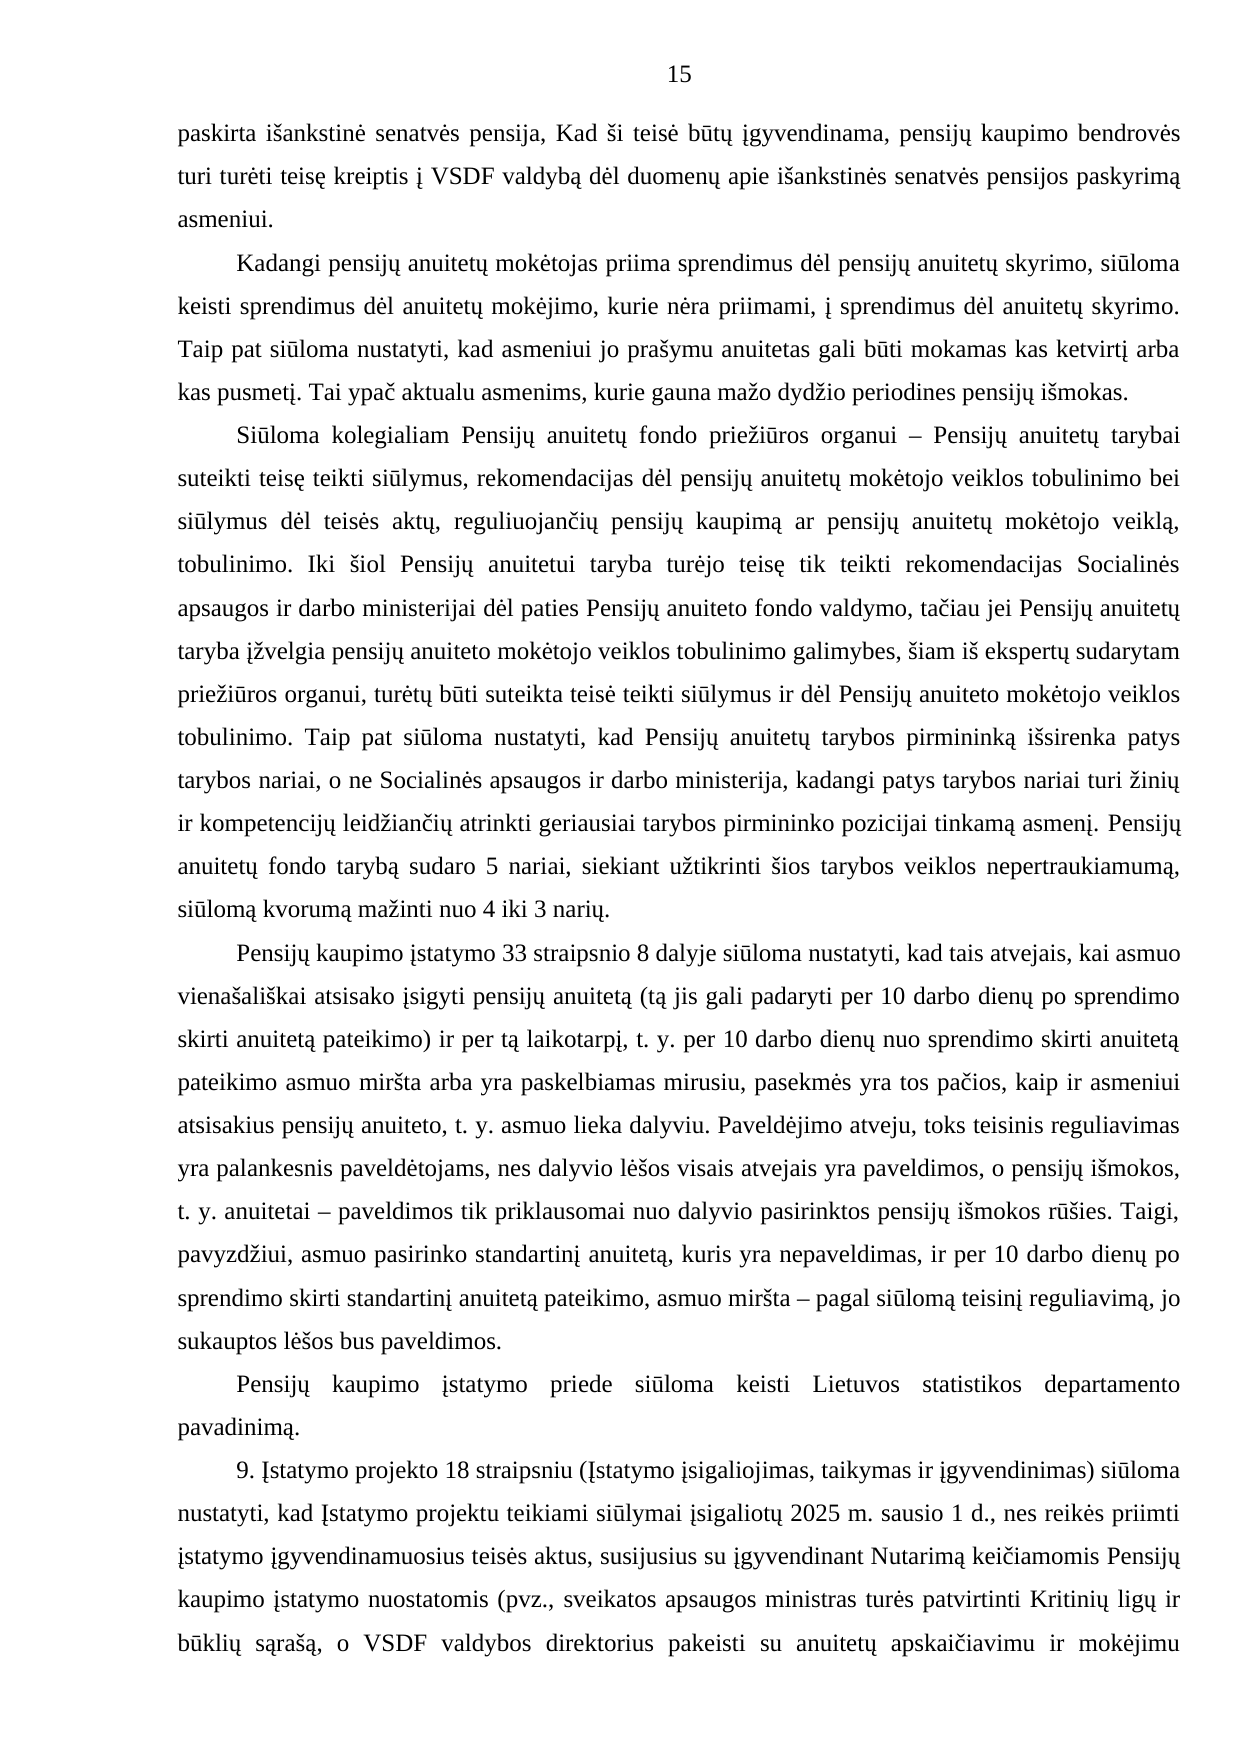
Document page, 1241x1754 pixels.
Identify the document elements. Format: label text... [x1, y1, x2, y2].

text paskirta išankstinė senatvės pensija, Kad ši teisė būtų įgyvendinama, pensijų kaupimo bendrovės turi turėti teisę kreiptis į VSDF valdybą dėl duomenų apie išankstinės senatvės pensijos paskyrimą asmeniui. [177, 118, 1181, 233]
text 9. Įstatymo projekto 18 straipsniu (Įstatymo įsigaliojimas, taikymas ir įgyvendinimas) siūloma nustatyti, kad Įstatymo projektu teikiami siūlymai įsigaliotų 2025 m. sausio 1 d., nes reikės priimti įstatymo įgyvendinamuosius teisės aktus, susijusius su įgyvendinant Nutarimą keičiamomis Pensijų kaupimo įstatymo nuostatomis (pvz., sveikatos apsaugos ministras turės patvirtinti Kritinių ligų ir būklių sąrašą, o VSDF valdybos direktorius pakeisti su anuitetų apskaičiavimu ir mokėjimu [177, 1455, 1181, 1656]
text Pensijų kaupimo įstatymo priede siūloma keisti Lietuvos statistikos departamento pavadinimą. [177, 1369, 1181, 1441]
text Siūloma kolegialiam Pensijų anuitetų fondo priežiūros organui – Pensijų anuitetų tarybai suteikti teisę teikti siūlymus, rekomendacijas dėl pensijų anuitetų mokėtojo veiklos tobulinimo bei siūlymus dėl teisės aktų, reguliuojančių pensijų kaupimą ar pensijų anuitetų mokėtojo veiklą, tobulinimo. Iki šiol Pensijų anuitetui taryba turėjo teisę tik teikti rekomendacijas Socialinės apsaugos ir darbo ministerijai dėl paties Pensijų anuiteto fondo valdymo, tačiau jei Pensijų anuitetų taryba įžvelgia pensijų anuiteto mokėtojo veiklos tobulinimo galimybes, šiam iš ekspertų sudarytam priežiūros organui, turėtų būti suteikta teisė teikti siūlymus ir dėl Pensijų anuiteto mokėtojo veiklos tobulinimo. Taip pat siūloma nustatyti, kad Pensijų anuitetų tarybos pirmininką išsirenka patys tarybos nariai, o ne Socialinės apsaugos ir darbo ministerija, kadangi patys tarybos nariai turi žinių ir kompetencijų leidžiančių atrinkti geriausiai tarybos pirmininko pozicijai tinkamą asmenį. Pensijų anuitetų fondo tarybą sudaro 5 nariai, siekiant užtikrinti šios tarybos veiklos nepertraukiamumą, siūlomą kvorumą mažinti nuo 4 iki 3 narių. [177, 420, 1181, 923]
text Kadangi pensijų anuitetų mokėtojas priima sprendimus dėl pensijų anuitetų skyrimo, siūloma keisti sprendimus dėl anuitetų mokėjimo, kurie nėra priimami, į sprendimus dėl anuitetų skyrimo. Taip pat siūloma nustatyti, kad asmeniui jo prašymu anuitetas gali būti mokamas kas ketvirtį arba kas pusmetį. Tai ypač aktualu asmenims, kurie gauna mažo dydžio periodines pensijų išmokas. [177, 248, 1181, 406]
text Pensijų kaupimo įstatymo 33 straipsnio 8 dalyje siūloma nustatyti, kad tais atvejais, kai asmuo vienašališkai atsisako įsigyti pensijų anuitetą (tą jis gali padaryti per 10 darbo dienų po sprendimo skirti anuitetą pateikimo) ir per tą laikotarpį, t. y. per 10 darbo dienų nuo sprendimo skirti anuitetą pateikimo asmuo miršta arba yra paskelbiamas mirusiu, pasekmės yra tos pačios, kaip ir asmeniui atsisakius pensijų anuiteto, t. y. asmuo lieka dalyviu. Paveldėjimo atveju, toks teisinis reguliavimas yra palankesnis paveldėtojams, nes dalyvio lėšos visais atvejais yra paveldimos, o pensijų išmokos, t. y. anuitetai – paveldimos tik priklausomai nuo dalyvio pasirinktos pensijų išmokos rūšies. Taigi, pavyzdžiui, asmuo pasirinko standartinį anuitetą, kuris yra nepaveldimas, ir per 10 darbo dienų po sprendimo skirti standartinį anuitetą pateikimo, asmuo miršta – pagal siūlomą teisinį reguliavimą, jo sukauptos lėšos bus paveldimos. [177, 938, 1181, 1354]
